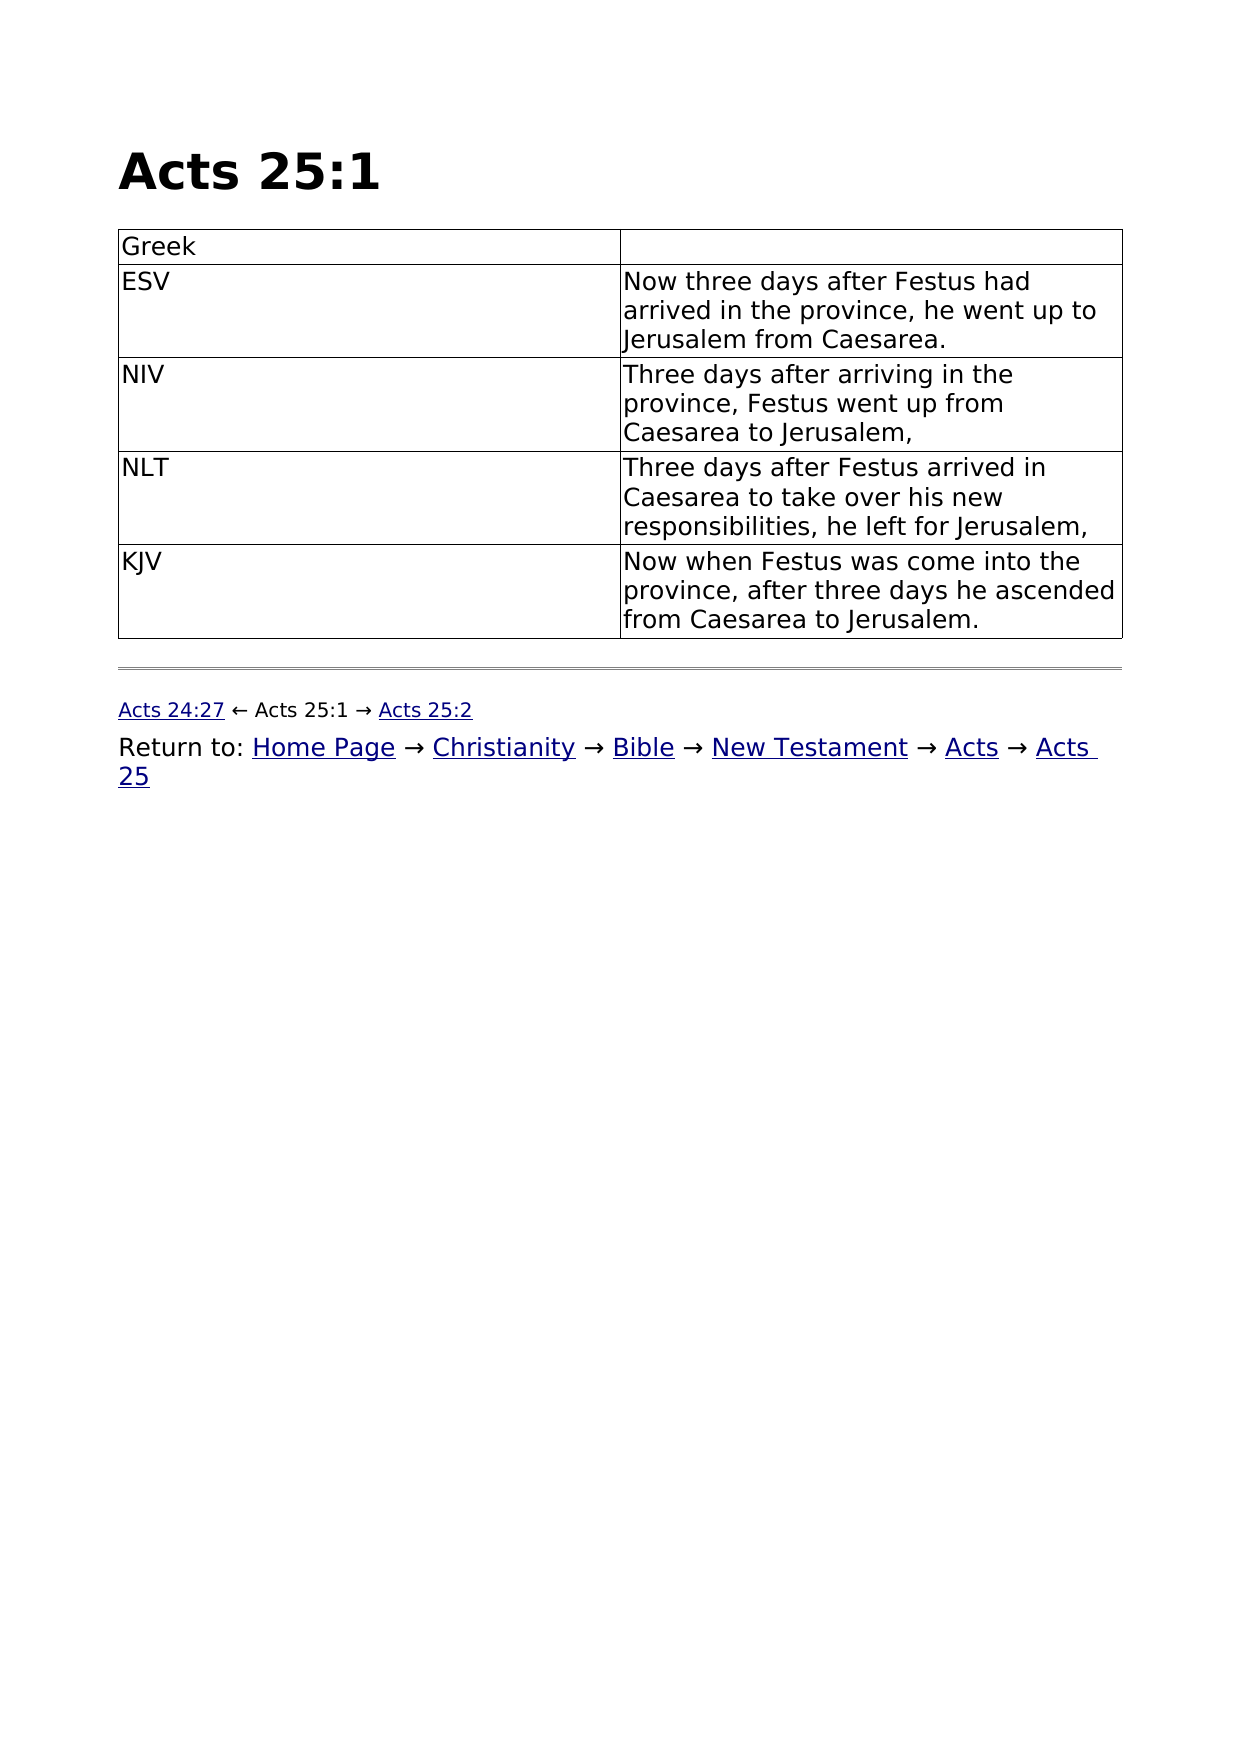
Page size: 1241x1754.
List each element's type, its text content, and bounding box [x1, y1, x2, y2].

subtitle Acts 25:1 [118, 143, 1122, 201]
table_cell Now when Festus was come into the province, after three days he ascended from Caesarea to Jerusalem. [621, 545, 1122, 637]
table_cell ESV [119, 265, 620, 357]
table_cell Three days after Festus arrived in Caesarea to take over his new responsibilities, he left for Jerusalem, [621, 452, 1122, 544]
table_cell NLT [119, 452, 620, 544]
table_header [621, 230, 1122, 264]
table_header Greek [119, 230, 620, 264]
table_cell Now three days after Festus had arrived in the province, he went up to Jerusalem from Caesarea. [621, 265, 1122, 357]
text Acts 24:27 ← Acts 25:1 → Acts 25:2 [118, 699, 1122, 733]
table_cell Three days after arriving in the province, Festus went up from Caesarea to Jerusalem, [621, 358, 1122, 451]
table_cell KJV [119, 545, 620, 637]
text Return to: Home Page → Christianity → Bible → New Testament → Acts → Acts 25 [118, 733, 1122, 791]
table_cell NIV [119, 358, 620, 451]
